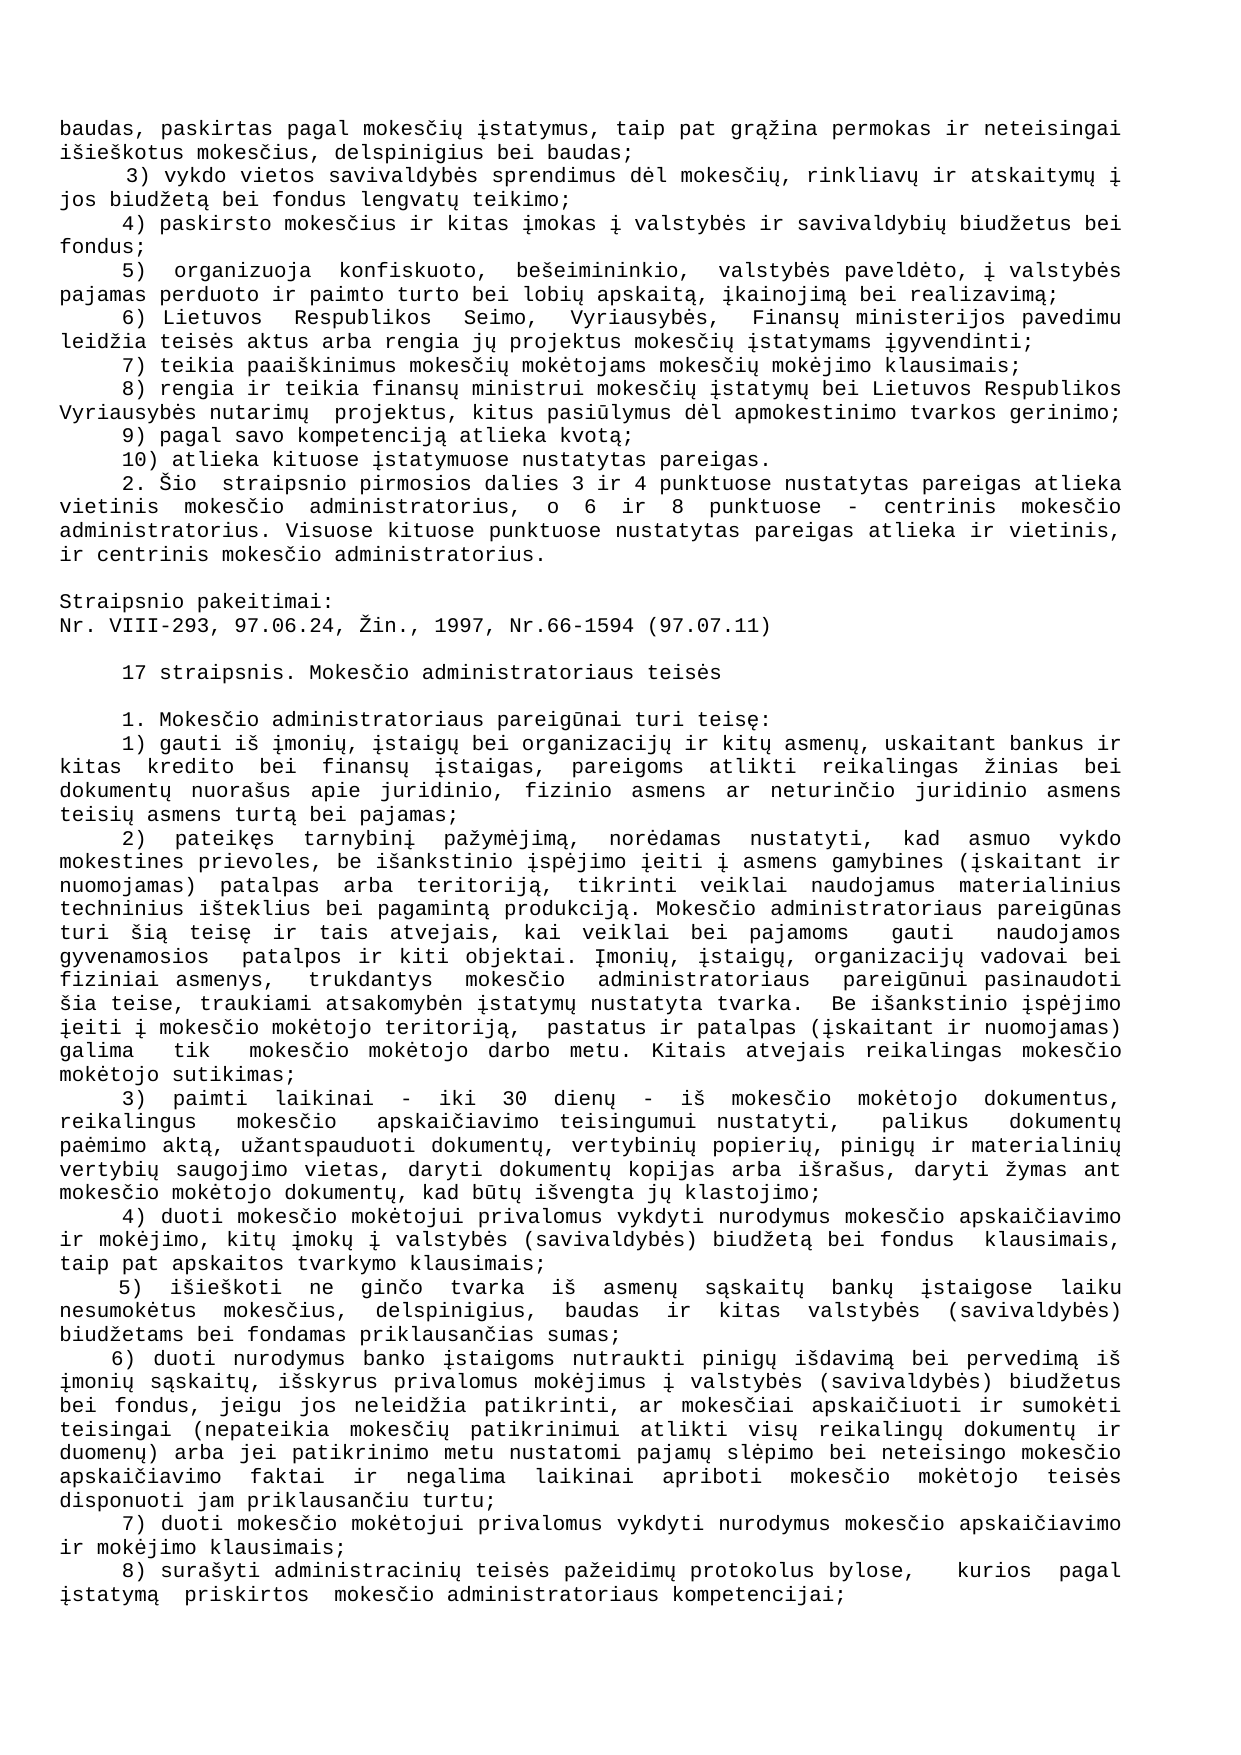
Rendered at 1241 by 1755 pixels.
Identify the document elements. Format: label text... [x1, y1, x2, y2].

text 6) duoti nurodymus banko įstaigoms nutraukti pinigų išdavimą bei pervedimą iš įmonių sąskaitų, išskyrus privalomus mokėjimus į valstybės (savivaldybės) biudžetus bei fondus, jeigu jos neleidžia patikrinti, ar mokesčiai apskaičiuoti ir sumokėti teisingai (nepateikia mokesčių patikrinimui atlikti visų reikalingų dokumentų ir duomenų) arba jei patikrinimo metu nustatomi pajamų slėpimo bei neteisingo mokesčio apskaičiavimo faktai ir negalima laikinai apriboti mokesčio mokėtojo teisės disponuoti jam priklausančiu turtu; [59, 1348, 1122, 1513]
text 3) vykdo vietos savivaldybės sprendimus dėl mokesčių, rinkliavų ir atskaitymų į jos biudžetą bei fondus lengvatų teikimo; [59, 165, 1122, 213]
text Straipsnio pakeitimai: [59, 591, 1122, 615]
text 10) atlieka kituose įstatymuose nustatytas pareigas. [59, 449, 1122, 473]
text 7) teikia paaiškinimus mokesčių mokėtojams mokesčių mokėjimo klausimais; [59, 354, 1122, 378]
text 17 straipsnis. Mokesčio administratoriaus teisės [59, 662, 1122, 686]
text 4) duoti mokesčio mokėtojui privalomus vykdyti nurodymus mokesčio apskaičiavimo ir mokėjimo, kitų įmokų į valstybės (savivaldybės) biudžetą bei fondus klausimais, taip pat apskaitos tvarkymo klausimais; [59, 1206, 1122, 1277]
text 8) rengia ir teikia finansų ministrui mokesčių įstatymų bei Lietuvos Respublikos Vyriausybės nutarimų projektus, kitus pasiūlymus dėl apmokestinimo tvarkos gerinimo; [59, 378, 1122, 426]
text 5) organizuoja konfiskuoto, bešeimininkio, valstybės paveldėto, į valstybės pajamas perduoto ir paimto turto bei lobių apskaitą, įkainojimą bei realizavimą; [59, 260, 1122, 307]
text 2. Šio straipsnio pirmosios dalies 3 ir 4 punktuose nustatytas pareigas atlieka vietinis mokesčio administratorius, o 6 ir 8 punktuose - centrinis mokesčio administratorius. Visuose kituose punktuose nustatytas pareigas atlieka ir vietinis, ir centrinis mokesčio administratorius. [59, 473, 1122, 567]
text 3) paimti laikinai - iki 30 dienų - iš mokesčio mokėtojo dokumentus, reikalingus mokesčio apskaičiavimo teisingumui nustatyti, palikus dokumentų paėmimo aktą, užantspauduoti dokumentų, vertybinių popierių, pinigų ir materialinių vertybių saugojimo vietas, daryti dokumentų kopijas arba išrašus, daryti žymas ant mokesčio mokėtojo dokumentų, kad būtų išvengta jų klastojimo; [59, 1088, 1122, 1206]
text 2) pateikęs tarnybinį pažymėjimą, norėdamas nustatyti, kad asmuo vykdo mokestines prievoles, be išankstinio įspėjimo įeiti į asmens gamybines (įskaitant ir nuomojamas) patalpas arba teritoriją, tikrinti veiklai naudojamus materialinius techninius išteklius bei pagamintą produkciją. Mokesčio administratoriaus pareigūnas turi šią teisę ir tais atvejais, kai veiklai bei pajamoms gauti naudojamos gyvenamosios patalpos ir kiti objektai. Įmonių, įstaigų, organizacijų vadovai bei fiziniai asmenys, trukdantys mokesčio administratoriaus pareigūnui pasinaudoti šia teise, traukiami atsakomybėn įstatymų nustatyta tvarka. Be išankstinio įspėjimo įeiti į mokesčio mokėtojo teritoriją, pastatus ir patalpas (įskaitant ir nuomojamas) galima tik mokesčio mokėtojo darbo metu. Kitais atvejais reikalingas mokesčio mokėtojo sutikimas; [59, 827, 1122, 1088]
text 8) surašyti administracinių teisės pažeidimų protokolus bylose, kurios pagal įstatymą priskirtos mokesčio administratoriaus kompetencijai; [59, 1561, 1122, 1608]
text Nr. VIII-293, 97.06.24, Žin., 1997, Nr.66-1594 (97.07.11) [59, 615, 1122, 638]
text 7) duoti mokesčio mokėtojui privalomus vykdyti nurodymus mokesčio apskaičiavimo ir mokėjimo klausimais; [59, 1513, 1122, 1561]
text 1) gauti iš įmonių, įstaigų bei organizacijų ir kitų asmenų, uskaitant bankus ir kitas kredito bei finansų įstaigas, pareigoms atlikti reikalingas žinias bei dokumentų nuorašus apie juridinio, fizinio asmens ar neturinčio juridinio asmens teisių asmens turtą bei pajamas; [59, 733, 1122, 827]
text baudas, paskirtas pagal mokesčių įstatymus, taip pat grąžina permokas ir neteisingai išieškotus mokesčius, delspinigius bei baudas; [59, 118, 1122, 165]
text 4) paskirsto mokesčius ir kitas įmokas į valstybės ir savivaldybių biudžetus bei fondus; [59, 213, 1122, 260]
text 9) pagal savo kompetenciją atlieka kvotą; [59, 426, 1122, 449]
text 6) Lietuvos Respublikos Seimo, Vyriausybės, Finansų ministerijos pavedimu leidžia teisės aktus arba rengia jų projektus mokesčių įstatymams įgyvendinti; [59, 307, 1122, 354]
text 1. Mokesčio administratoriaus pareigūnai turi teisę: [59, 709, 1122, 733]
text 5) išieškoti ne ginčo tvarka iš asmenų sąskaitų bankų įstaigose laiku nesumokėtus mokesčius, delspinigius, baudas ir kitas valstybės (savivaldybės) biudžetams bei fondamas priklausančias sumas; [59, 1277, 1122, 1348]
